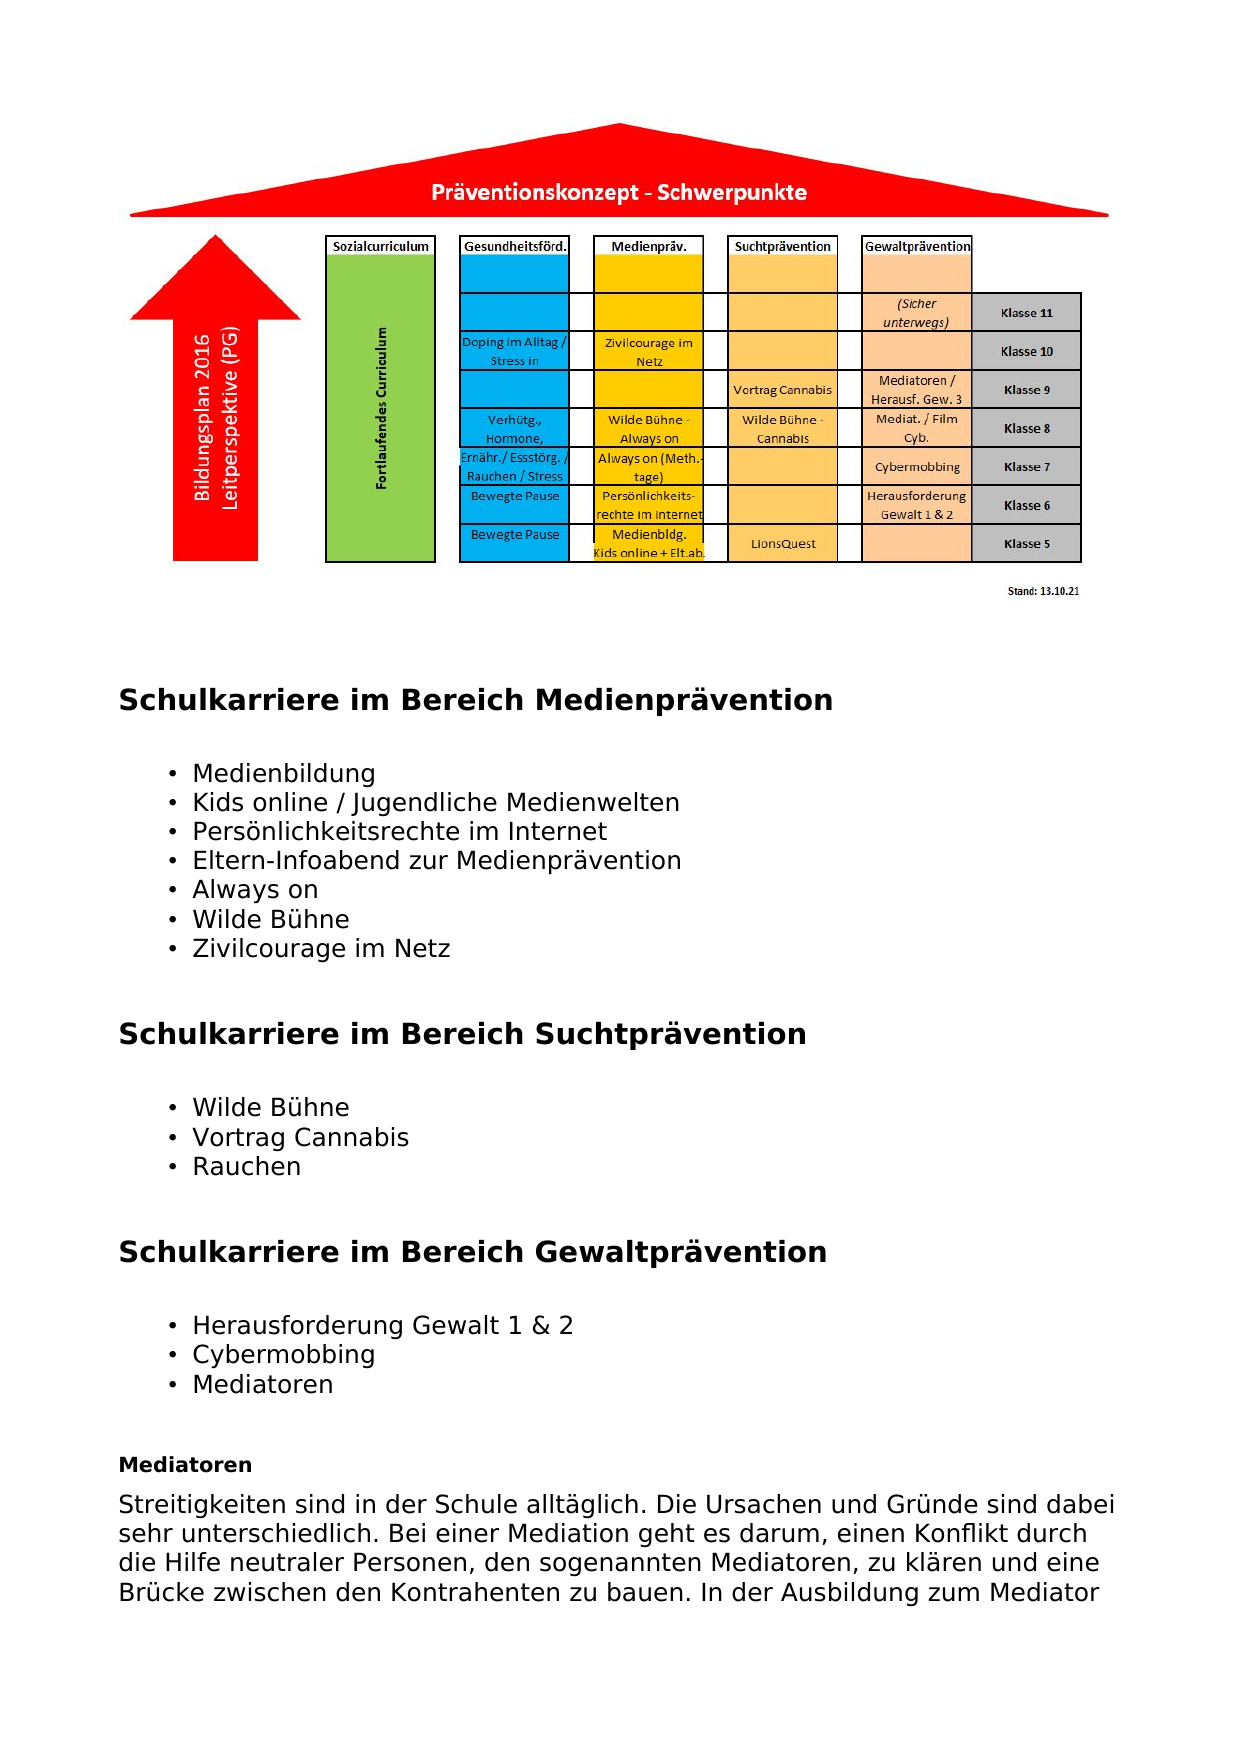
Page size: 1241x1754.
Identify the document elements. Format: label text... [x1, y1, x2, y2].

subtitle Schulkarriere im Bereich Suchtprävention [118, 1018, 1122, 1052]
subtitle Schulkarriere im Bereich Gewaltprävention [118, 1236, 1122, 1269]
subtitle Mediatoren [118, 1453, 1122, 1478]
text Streitigkeiten sind in der Schule alltäglich. Die Ursachen und Gründe sind dabei sehr unterschiedlich. Bei einer Mediation geht es darum, einen Konflikt durch die Hilfe neutraler Personen, den sogenannten Mediatoren, zu klären und eine Brücke zwischen den Kontrahenten zu bauen. In der Ausbildung zum Mediator [118, 1490, 1122, 1607]
list Persönlichkeitsrechte im Internet [177, 817, 1122, 846]
list Wilde Bühne [177, 905, 1122, 934]
list Zivilcourage im Netz [177, 934, 1122, 963]
list Kids online / Jugendliche Medienwelten [177, 788, 1122, 817]
list Herausforderung Gewalt 1 & 2 [177, 1311, 1122, 1341]
subtitle Schulkarriere im Bereich Medienprävention [118, 683, 1122, 717]
list Always on [177, 876, 1122, 905]
list Medienbildung [177, 759, 1122, 788]
list Rauchen [177, 1152, 1122, 1181]
list Mediatoren [177, 1370, 1122, 1399]
picture [118, 118, 1123, 617]
list Wilde Bühne [177, 1093, 1122, 1123]
list Eltern-Infoabend zur Medienprävention [177, 846, 1122, 876]
list Vortrag Cannabis [177, 1123, 1122, 1152]
list Cybermobbing [177, 1341, 1122, 1370]
